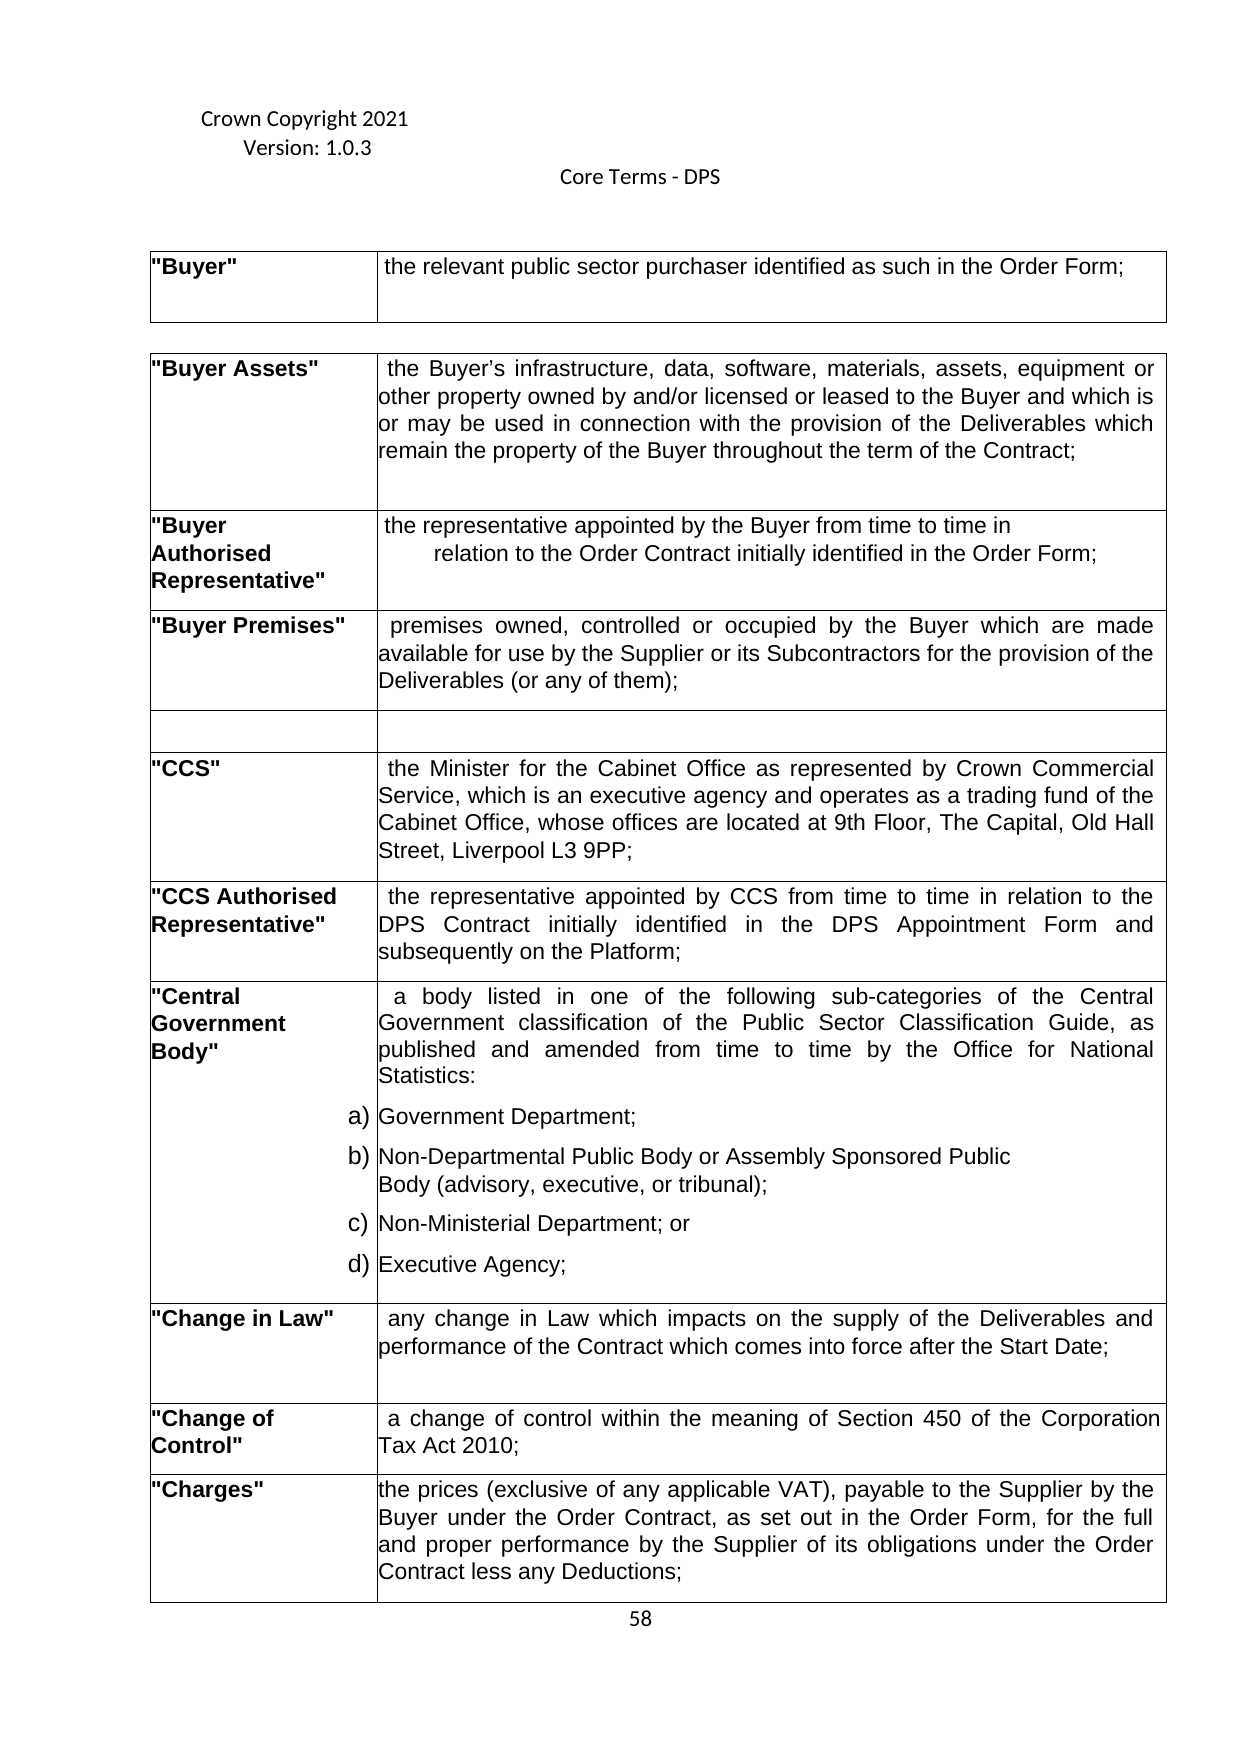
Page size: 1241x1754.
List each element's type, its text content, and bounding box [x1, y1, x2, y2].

table_cell "Buyer Premises" [151, 611, 377, 710]
table_cell [378, 711, 1166, 752]
table_cell a body listed in one of the following sub-categories of the Central Government classification of the Public Sector Classification Guide, as published and amended from time to time by the Office for National Statistics: Government Department; Non-Departmental Public Body or Assembly Sponsored Public Body (advisory, executive, or tribunal); Non-Ministerial Department; or Executive Agency; [378, 982, 1166, 1303]
table_cell the prices (exclusive of any applicable VAT), payable to the Supplier by the Buyer under the Order Contract, as set out in the Order Form, for the full and proper performance by the Supplier of its obligations under the Order Contract less any Deductions; [378, 1475, 1166, 1602]
table_cell any change in Law which impacts on the supply of the Deliverables and performance of the Contract which comes into force after the Start Date; [378, 1304, 1166, 1403]
table_cell "Buyer Authorised Representative" [151, 511, 377, 610]
table_cell [151, 711, 377, 752]
table_cell the representative appointed by the Buyer from time to time in relation to the Order Contract initially identified in the Order Form; [378, 511, 1166, 610]
table_cell "Buyer" [151, 252, 377, 322]
table_header "Buyer Assets" [151, 354, 377, 510]
table_cell "Central Government Body" [151, 982, 377, 1303]
table_cell the representative appointed by CCS from time to time in relation to the DPS Contract initially identified in the DPS Appointment Form and subsequently on the Platform; [378, 882, 1166, 981]
table_cell premises owned, controlled or occupied by the Buyer which are made available for use by the Supplier or its Subcontractors for the provision of the Deliverables (or any of them); [378, 611, 1166, 710]
table_cell a change of control within the meaning of Section 450 of the Corporation Tax Act 2010; [378, 1404, 1166, 1474]
table_cell the relevant public sector purchaser identified as such in the Order Form; [378, 252, 1166, 322]
table_cell "Change of Control" [151, 1404, 377, 1474]
table_cell "CCS Authorised Representative" [151, 882, 377, 981]
table_cell the Minister for the Cabinet Office as represented by Crown Commercial Service, which is an executive agency and operates as a trading fund of the Cabinet Office, whose offices are located at 9th Floor, The Capital, Old Hall Street, Liverpool L3 9PP; [378, 753, 1166, 881]
table_cell "CCS" [151, 753, 377, 881]
table_header the Buyer’s infrastructure, data, software, materials, assets, equipment or other property owned by and/or licensed or leased to the Buyer and which is or may be used in connection with the provision of the Deliverables which remain the property of the Buyer throughout the term of the Contract; [378, 354, 1166, 510]
table_cell "Charges" [151, 1475, 377, 1602]
table_cell "Change in Law" [151, 1304, 377, 1403]
